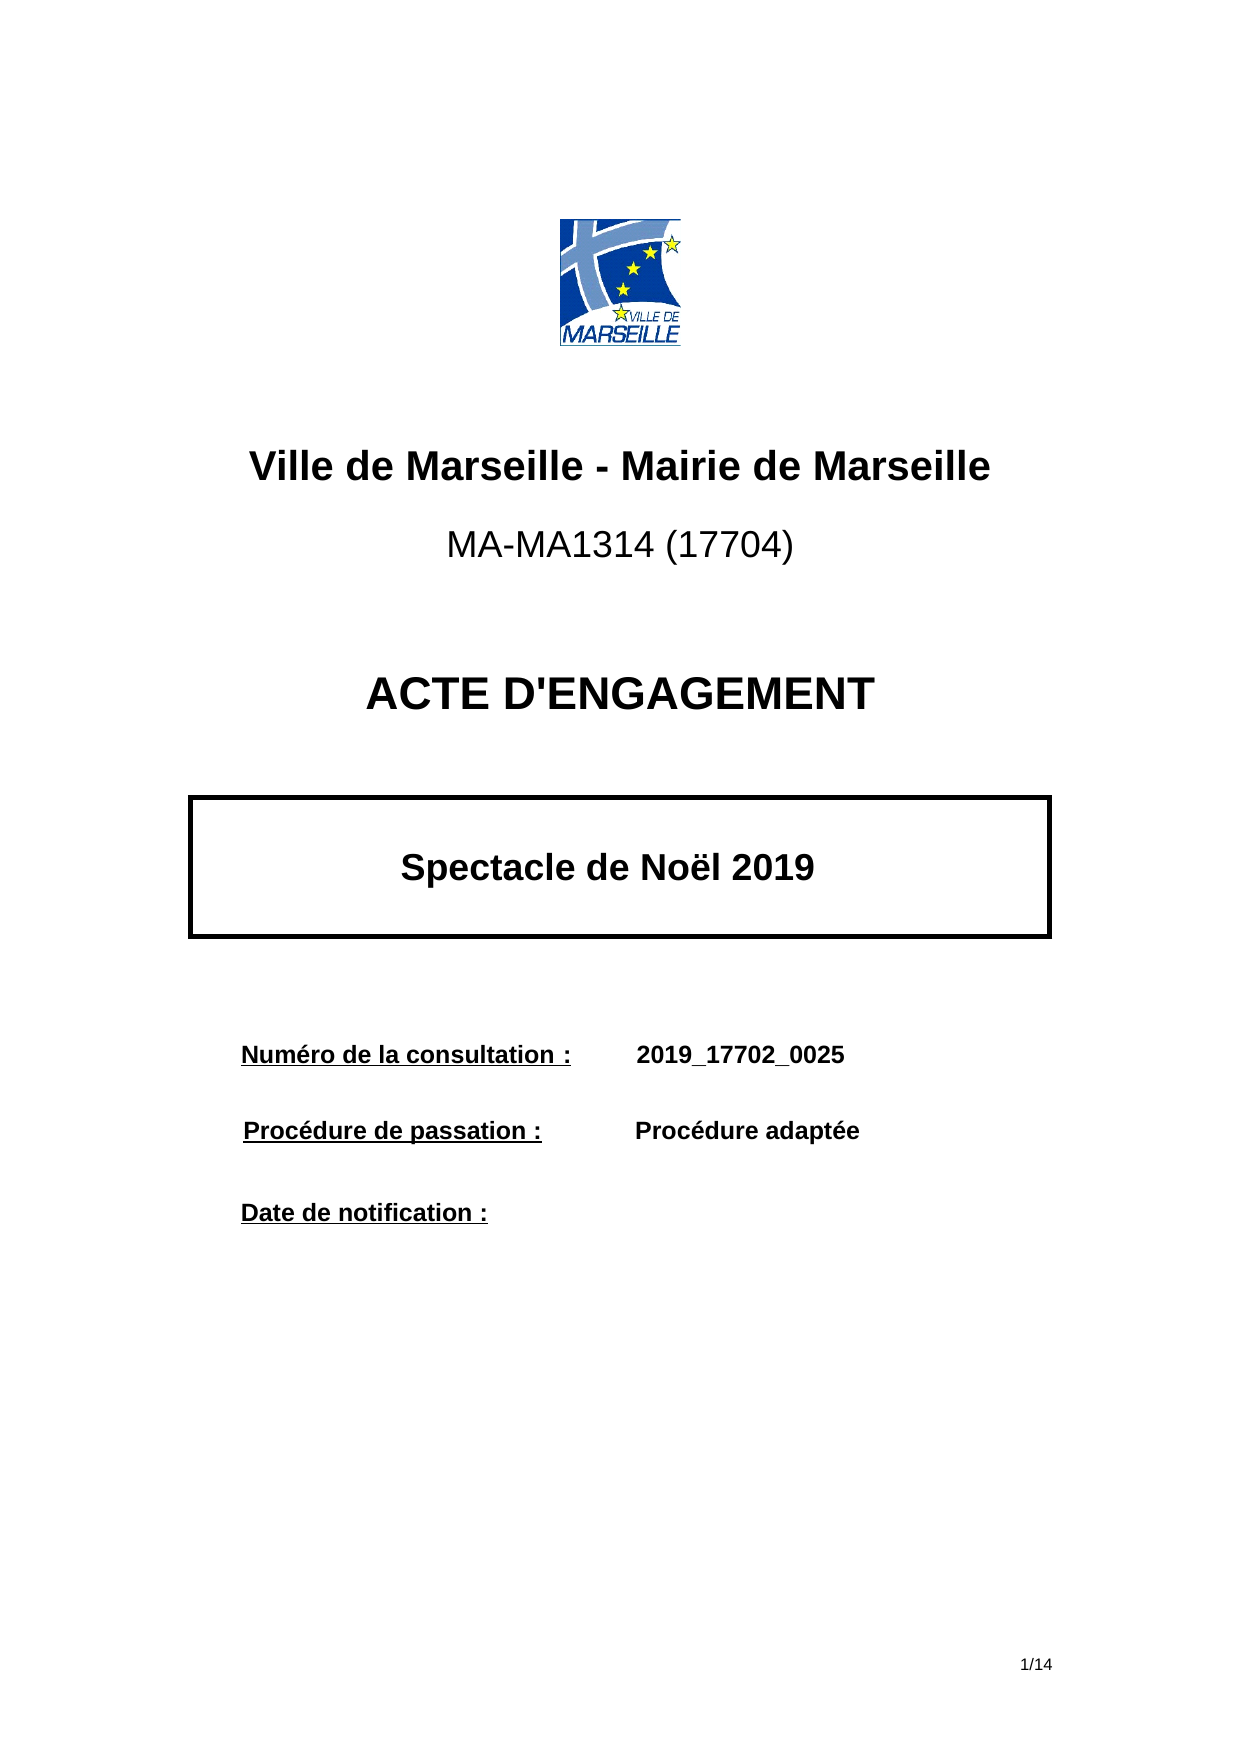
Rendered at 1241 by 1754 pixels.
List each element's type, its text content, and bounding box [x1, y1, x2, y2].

text Spectacle de Noël 2019 [193, 838, 1047, 888]
text Date de notification : [241, 1198, 1052, 1227]
text MA-MA1314 (17704) [188, 523, 1052, 566]
text Ville de Marseille - Mairie de Marseille [188, 441, 1052, 489]
text Numéro de la consultation : 2019_17702_0025 [241, 1040, 1052, 1068]
text ACTE D'ENGAGEMENT [188, 667, 1052, 719]
text Procédure de passation : Procédure adaptée [243, 1116, 1052, 1145]
